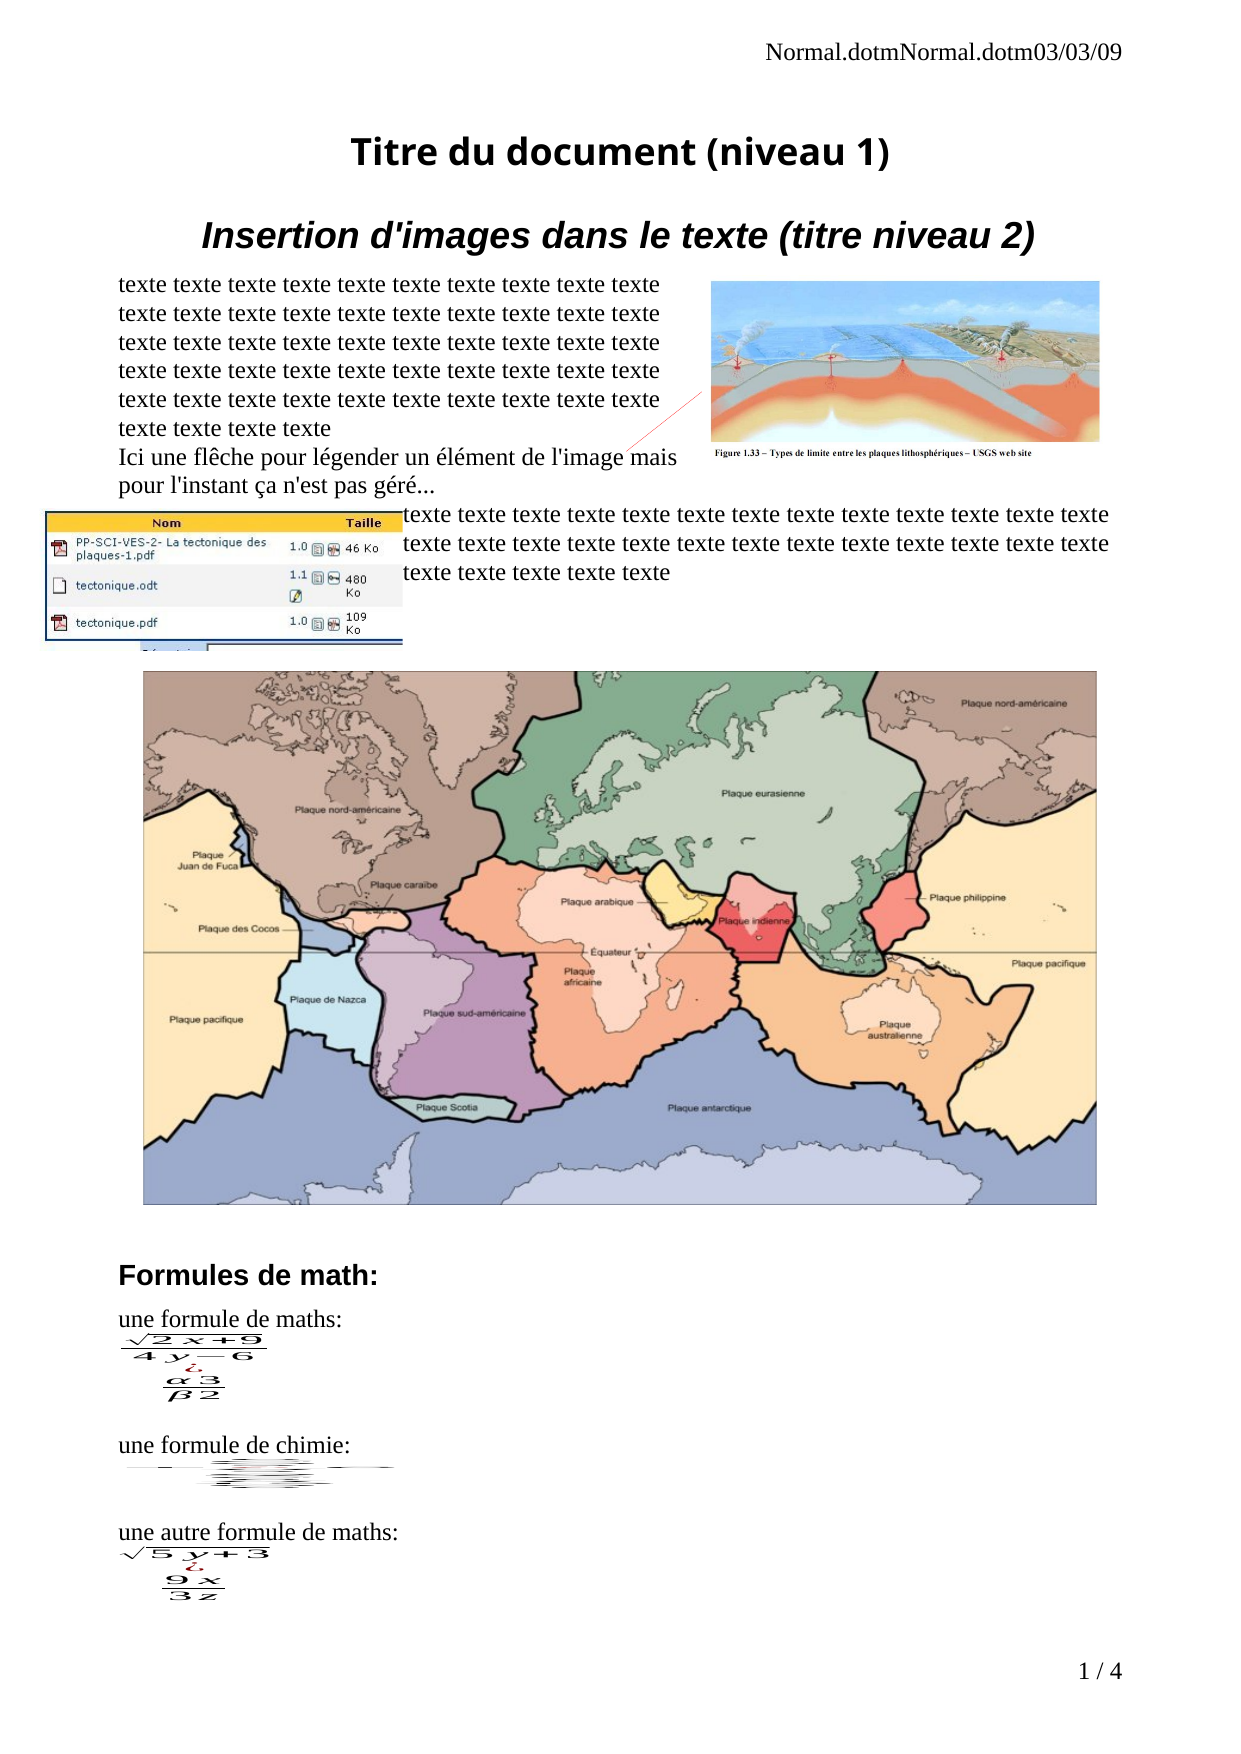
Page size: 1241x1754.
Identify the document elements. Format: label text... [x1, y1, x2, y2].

text Ici une flêche pour légender un élément de l'image mais pour l'instant ça n'est pas géré... [118, 442, 1122, 499]
text texte texte texte texte texte texte texte texte texte texte texte texte texte texte texte texte texte texte texte texte texte texte texte texte texte texte texte texte texte texte texte [118, 499, 1122, 585]
subtitle Titre du document (niveau 1) [118, 125, 1122, 176]
text une autre formule de maths: [118, 1517, 1122, 1546]
subtitle Formules de math: [118, 1258, 1122, 1292]
text texte texte texte texte texte texte texte texte texte texte texte texte texte texte texte texte texte texte texte texte texte texte texte texte texte texte texte texte texte texte texte texte texte texte texte texte texte texte texte texte texte texte texte texte texte texte texte texte texte texte texte texte texte texte [118, 269, 1122, 442]
text une formule de maths: [118, 1304, 1122, 1333]
subtitle Insertion d'images dans le texte (titre niveau 2) [118, 213, 1122, 257]
text une formule de chimie: [118, 1430, 1122, 1459]
